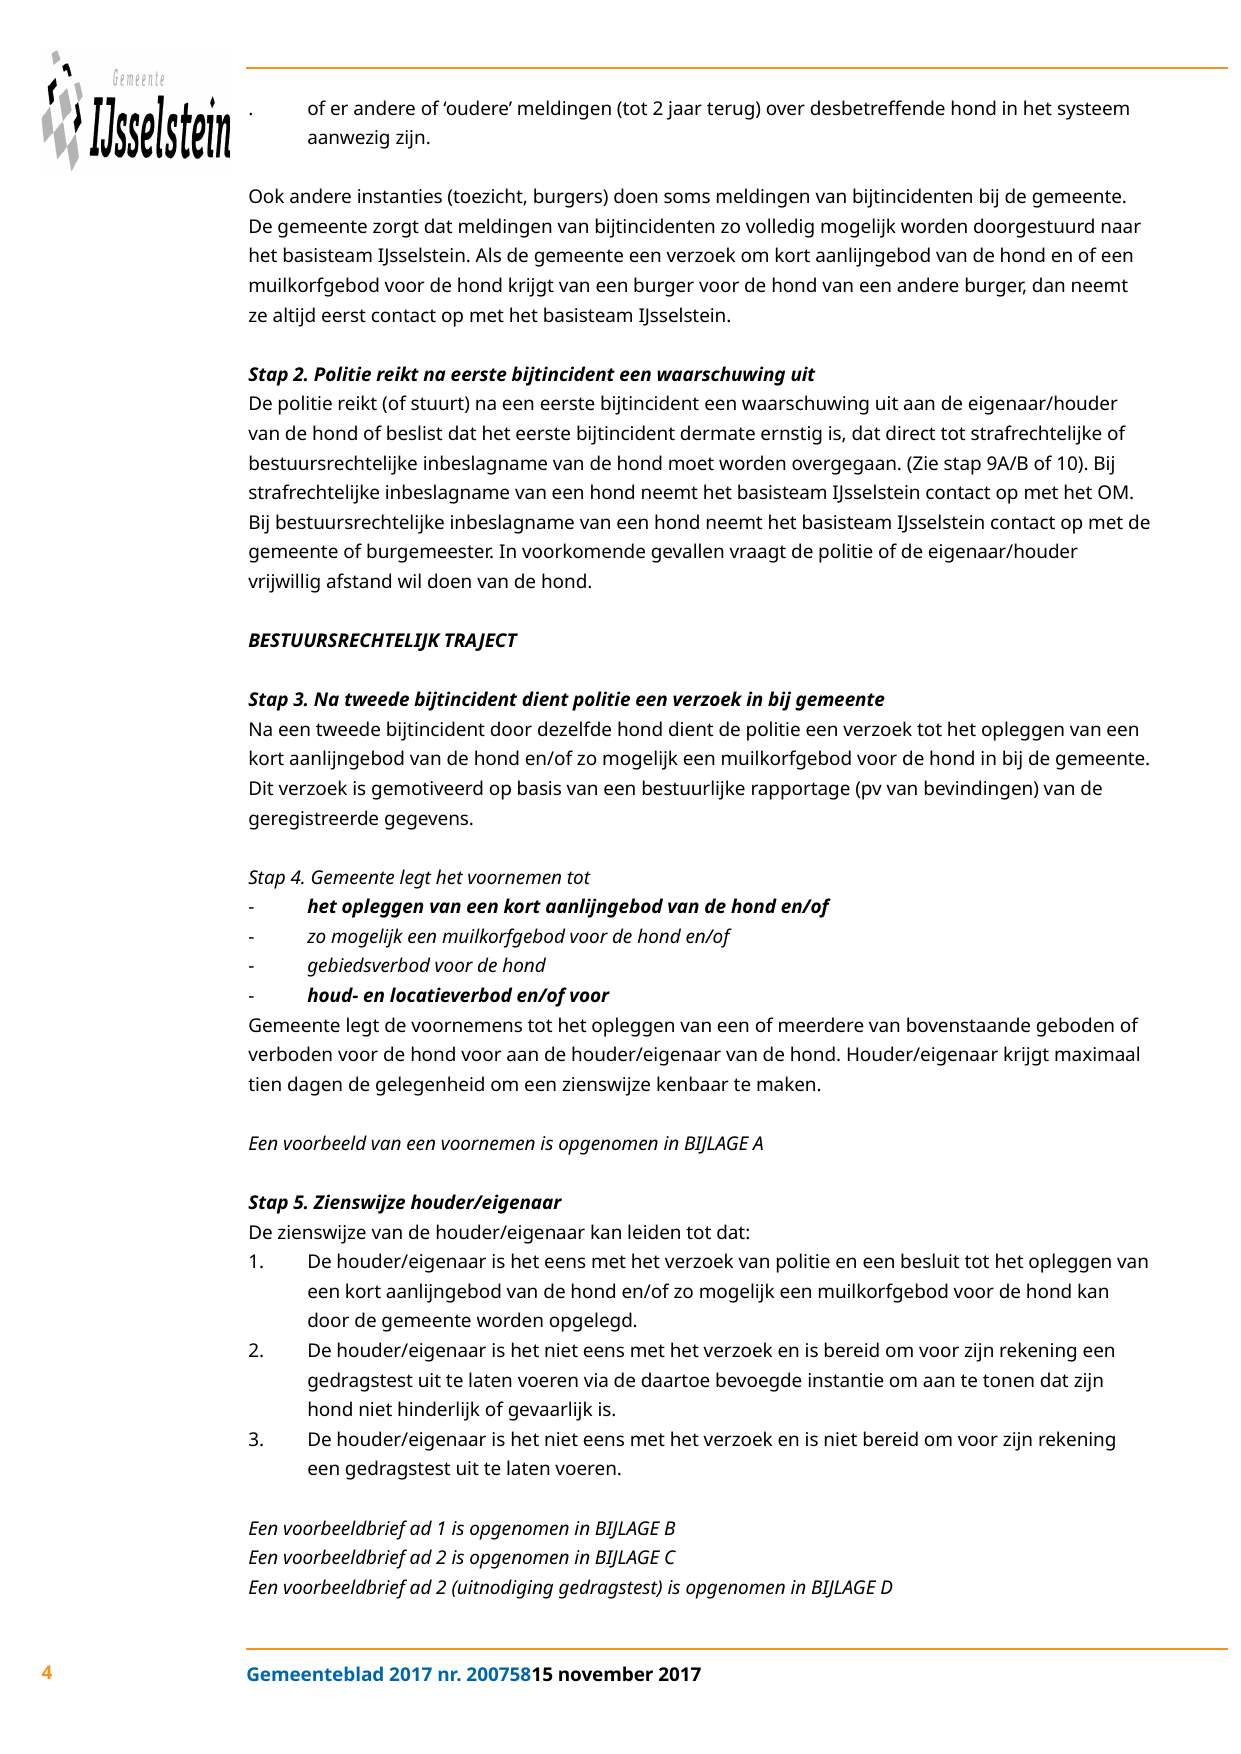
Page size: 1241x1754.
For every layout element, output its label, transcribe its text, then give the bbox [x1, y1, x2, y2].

text De politie reikt (of stuurt) na een eerste bijtincident een waarschuwing uit aan de eigenaar/houder van de hond of beslist dat het eerste bijtincident dermate ernstig is, dat direct tot strafrechtelijke of bestuursrechtelijke inbeslagname van de hond moet worden overgegaan. (Zie stap 9A/B of 10). Bij strafrechtelijke inbeslagname van een hond neemt het basisteam IJsselstein contact op met het OM. Bij bestuursrechtelijke inbeslagname van een hond neemt het basisteam IJsselstein contact op met de gemeente of burgemeester. In voorkomende gevallen vraagt de politie of de eigenaar/houder vrijwillig afstand wil doen van de hond. [248, 391, 1152, 594]
list De houder/eigenaar is het eens met het verzoek van politie en een besluit tot het opleggen van een kort aanlijngebod van de hond en/of zo mogelijk een muilkorfgebod voor de hond kan door de gemeente worden opgelegd. [248, 1248, 1152, 1333]
text Een voorbeeld van een voornemen is opgenomen in BIJLAGE A [248, 1130, 1152, 1156]
text Na een tweede bijtincident door dezelfde hond dient de politie een verzoek tot het opleggen van een kort aanlijngebod van de hond en/of zo mogelijk een muilkorfgebod voor de hond in bij de gemeente. [248, 716, 1152, 771]
text BESTUURSRECHTELIJK TRAJECT [248, 627, 1152, 653]
list De houder/eigenaar is het niet eens met het verzoek en is niet bereid om voor zijn rekening een gedragstest uit te laten voeren. [248, 1426, 1152, 1481]
text Stap 5. Zienswijze houder/eigenaar [248, 1189, 1152, 1215]
list houd- en locatieverbod en/of voor [248, 982, 1152, 1008]
list De houder/eigenaar is het niet eens met het verzoek en is bereid om voor zijn rekening een gedragstest uit te laten voeren via de daartoe bevoegde instantie om aan te tonen dat zijn hond niet hinderlijk of gevaarlijk is. [248, 1337, 1152, 1422]
list het opleggen van een kort aanlijngebod van de hond en/of [248, 893, 1152, 919]
list gebiedsverbod voor de hond [248, 953, 1152, 978]
text Ook andere instanties (toezicht, burgers) doen soms meldingen van bijtincidenten bij de gemeente. De gemeente zorgt dat meldingen van bijtincidenten zo volledig mogelijk worden doorgestuurd naar het basisteam IJsselstein. Als de gemeente een verzoek om kort aanlijngebod van de hond en of een muilkorfgebod voor de hond krijgt van een burger voor de hond van een andere burger, dan neemt ze altijd eerst contact op met het basisteam IJsselstein. [248, 183, 1152, 328]
list zo mogelijk een muilkorfgebod voor de hond en/of [248, 923, 1152, 949]
text De zienswijze van de houder/eigenaar kan leiden tot dat: [248, 1219, 1152, 1245]
text Dit verzoek is gemotiveerd op basis van een bestuurlijke rapportage (pv van bevindingen) van de geregistreerde gegevens. [248, 775, 1152, 831]
text Stap 3. Na tweede bijtincident dient politie een verzoek in bij gemeente [248, 686, 1152, 712]
list of er andere of ‘oudere’ meldingen (tot 2 jaar terug) over desbetreffende hond in het systeem aanwezig zijn. [248, 95, 1152, 150]
text Stap 4. Gemeente legt het voornemen tot [248, 864, 1152, 890]
text Stap 2. Politie reikt na eerste bijtincident een waarschuwing uit [248, 361, 1152, 387]
text Een voorbeeldbrief ad 2 is opgenomen in BIJLAGE C [248, 1544, 1152, 1570]
text Gemeente legt de voornemens tot het opleggen van een of meerdere van bovenstaande geboden of verboden voor de hond voor aan de houder/eigenaar van de hond. Houder/eigenaar krijgt maximaal tien dagen de gelegenheid om een zienswijze kenbaar te maken. [248, 1012, 1152, 1097]
text Een voorbeeldbrief ad 2 (uitnodiging gedragstest) is opgenomen in BIJLAGE D [248, 1574, 1152, 1600]
picture [41, 47, 231, 172]
text Een voorbeeldbrief ad 1 is opgenomen in BIJLAGE B [248, 1515, 1152, 1541]
